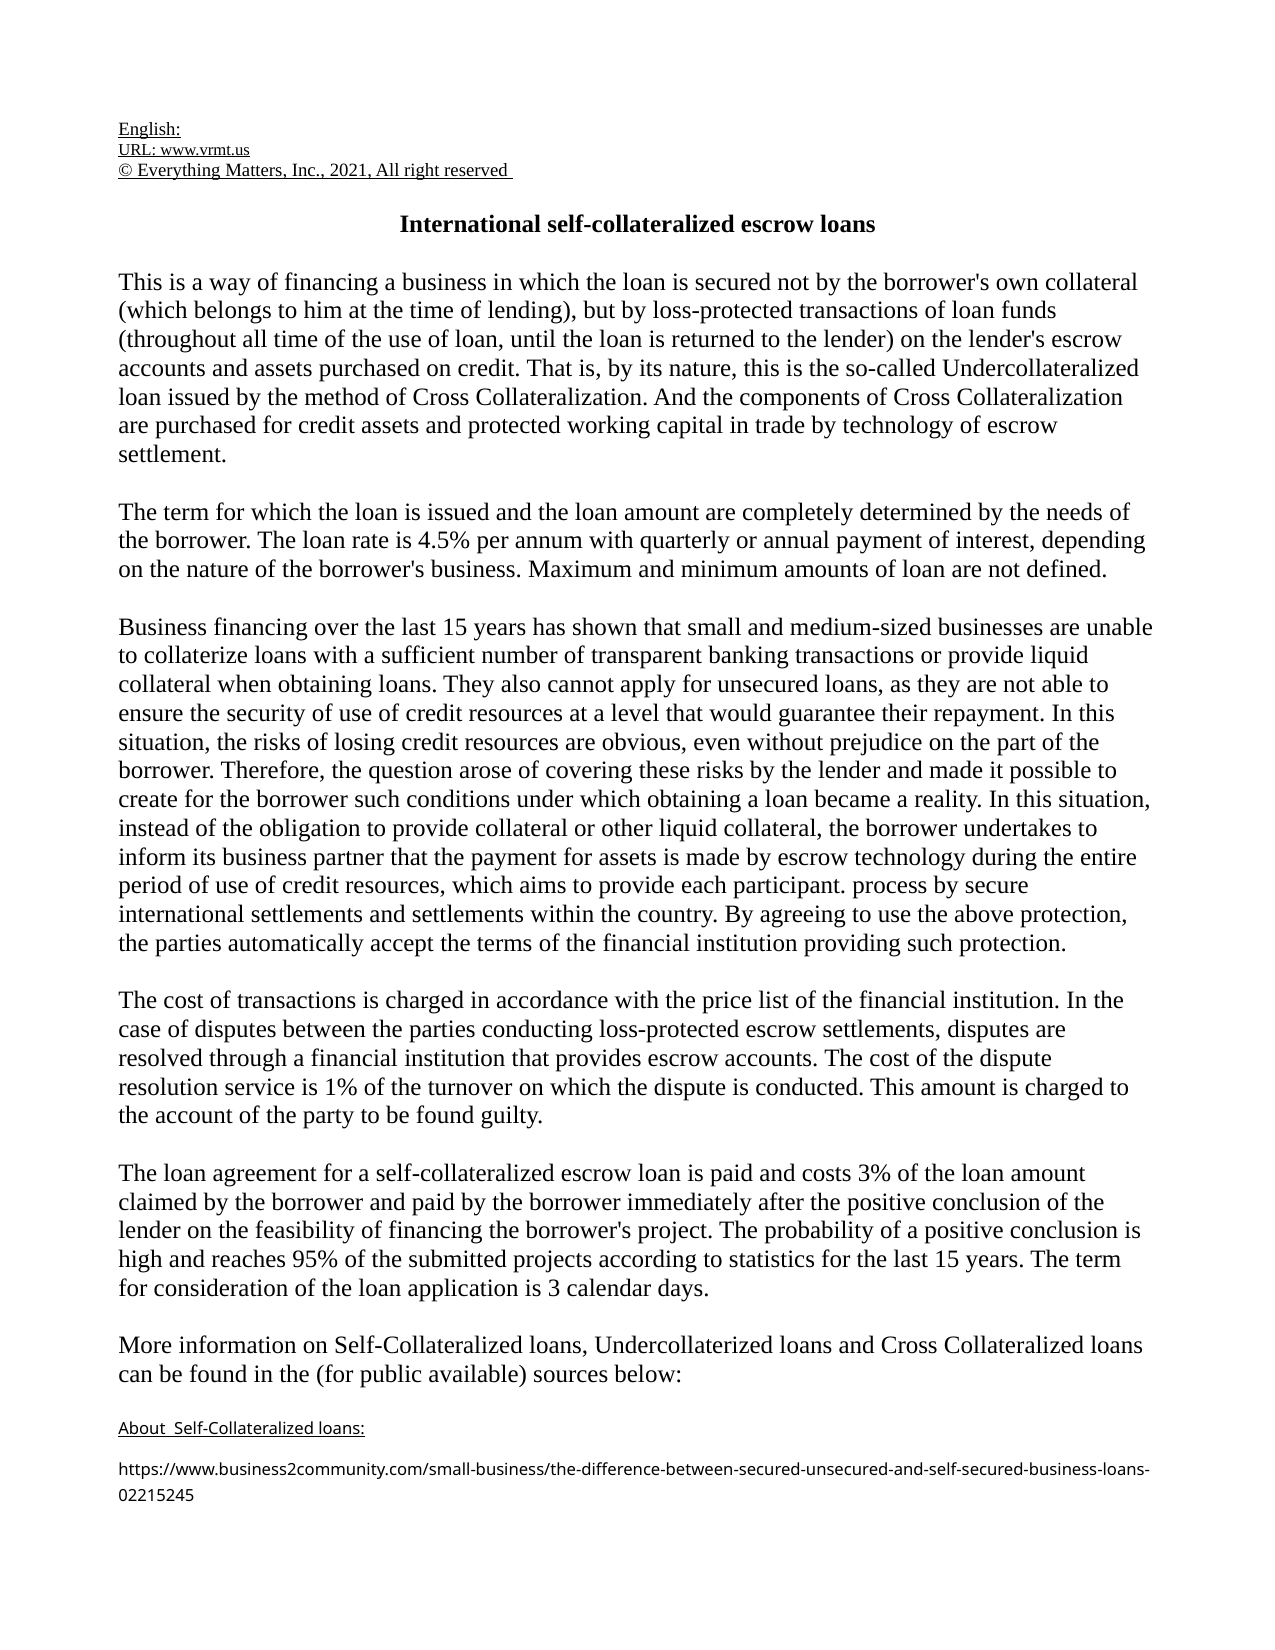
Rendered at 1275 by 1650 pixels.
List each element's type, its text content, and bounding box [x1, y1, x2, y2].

text https://www.business2community.com/small-business/the-difference-between-secured-unsecured-and-self-secured-business-loans-02215245 [118, 1457, 1157, 1506]
text More information on Self-Collateralized loans, Undercollaterized loans and Cross Collateralized loans can be found in the (for public available) sources below: [118, 1330, 1157, 1388]
text About Self-Collateralized loans: [118, 1417, 1157, 1439]
text The loan agreement for a self-collateralized escrow loan is paid and costs 3% of the loan amount claimed by the borrower and paid by the borrower immediately after the positive conclusion of the lender on the feasibility of financing the borrower's project. The probability of a positive conclusion is high and reaches 95% of the submitted projects according to statistics for the last 15 years. The term for consideration of the loan application is 3 calendar days. [118, 1158, 1157, 1302]
text English: [118, 118, 1157, 140]
text This is a way of financing a business in which the loan is secured not by the borrower's own collateral (which belongs to him at the time of lending), but by loss-protected transactions of loan funds (throughout all time of the use of loan, until the loan is returned to the lender) on the lender's escrow accounts and assets purchased on credit. That is, by its nature, this is the so-called Undercollateralized loan issued by the method of Cross Collateralization. And the components of Cross Collateralization are purchased for credit assets and protected working capital in trade by technology of escrow settlement. [118, 267, 1157, 468]
text © Everything Matters, Inc., 2021, All right reserved [118, 159, 1157, 180]
text International self-collateralized escrow loans [118, 209, 1157, 238]
text The term for which the loan is issued and the loan amount are completely determined by the needs of the borrower. The loan rate is 4.5% per annum with quarterly or annual payment of interest, depending on the nature of the borrower's business. Maximum and minimum amounts of loan are not defined. [118, 497, 1157, 583]
text The cost of transactions is charged in accordance with the price list of the financial institution. In the case of disputes between the parties conducting loss-protected escrow settlements, disputes are resolved through a financial institution that provides escrow accounts. The cost of the dispute resolution service is 1% of the turnover on which the dispute is conducted. This amount is charged to the account of the party to be found guilty. [118, 985, 1157, 1129]
text Business financing over the last 15 years has shown that small and medium-sized businesses are unable to collaterize loans with a sufficient number of transparent banking transactions or provide liquid collateral when obtaining loans. They also cannot apply for unsecured loans, as they are not able to ensure the security of use of credit resources at a level that would guarantee their repayment. In this situation, the risks of losing credit resources are obvious, even without prejudice on the part of the borrower. Therefore, the question arose of covering these risks by the lender and made it possible to create for the borrower such conditions under which obtaining a loan became a reality. In this situation, instead of the obligation to provide collateral or other liquid collateral, the borrower undertakes to inform its business partner that the payment for assets is made by escrow technology during the entire period of use of credit resources, which aims to provide each participant. process by secure international settlements and settlements within the country. By agreeing to use the above protection, the parties automatically accept the terms of the financial institution providing such protection. [118, 612, 1157, 957]
text URL: www.vrmt.us [118, 140, 1157, 159]
